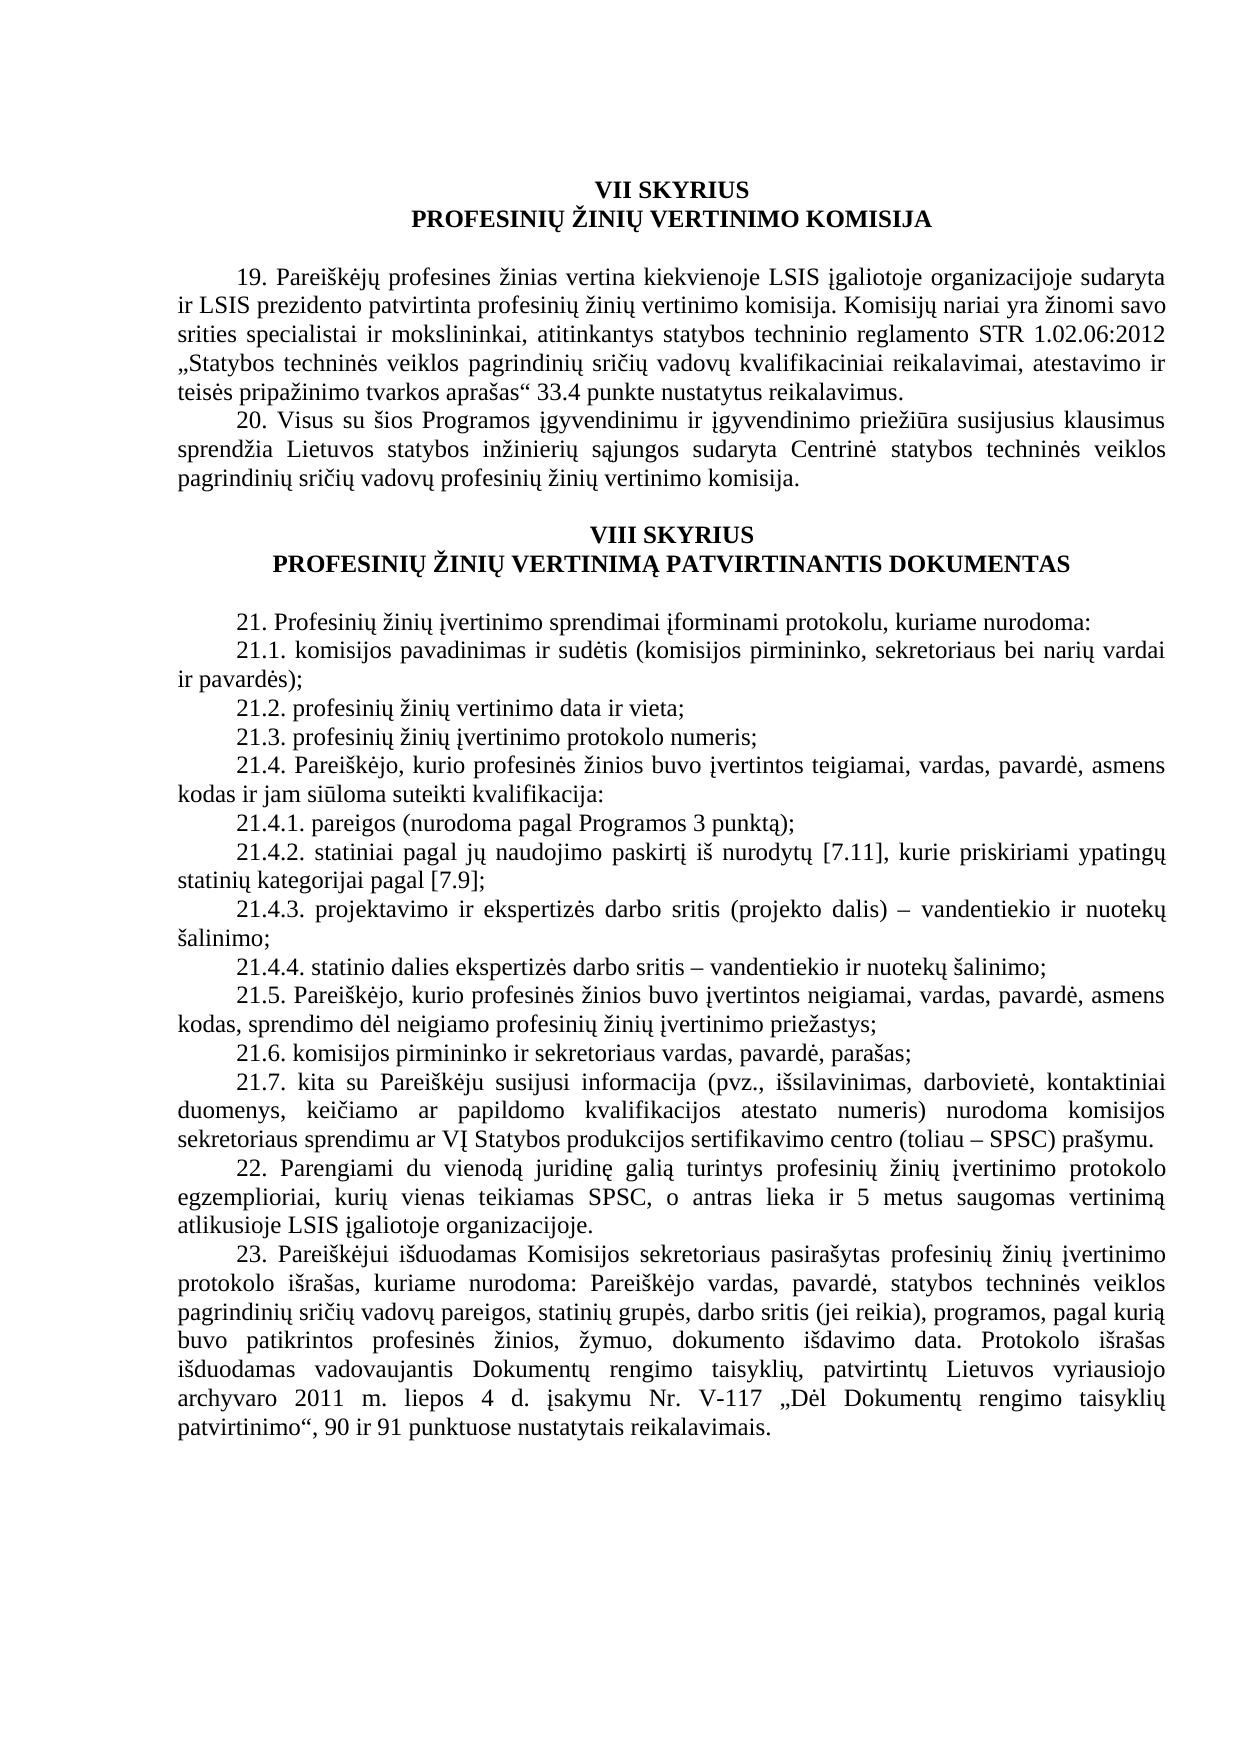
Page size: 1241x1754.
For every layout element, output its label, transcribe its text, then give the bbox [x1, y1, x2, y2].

text 21.4.3. projektavimo ir ekspertizės darbo sritis (projekto dalis) – vandentiekio ir nuotekų šalinimo; [177, 894, 1166, 952]
text 20. Visus su šios Programos įgyvendinimu ir įgyvendinimo priežiūra susijusius klausimus sprendžia Lietuvos statybos inžinierių sąjungos sudaryta Centrinė statybos techninės veiklos pagrindinių sričių vadovų profesinių žinių vertinimo komisija. [177, 406, 1166, 492]
text 21.1. komisijos pavadinimas ir sudėtis (komisijos pirmininko, sekretoriaus bei narių vardai ir pavardės); [177, 636, 1166, 693]
text 21.7. kita su Pareiškėju susijusi informacija (pvz., išsilavinimas, darbovietė, kontaktiniai duomenys, keičiamo ar papildomo kvalifikacijos atestato numeris) nurodoma komisijos sekretoriaus sprendimu ar VĮ Statybos produkcijos sertifikavimo centro (toliau – SPSC) prašymu. [177, 1067, 1166, 1153]
text 22. Parengiami du vienodą juridinę galią turintys profesinių žinių įvertinimo protokolo egzemplioriai, kurių vienas teikiamas SPSC, o antras lieka ir 5 metus saugomas vertinimą atlikusioje LSIS įgaliotoje organizacijoje. [177, 1153, 1166, 1239]
text 21.4.4. statinio dalies ekspertizės darbo sritis – vandentiekio ir nuotekų šalinimo; [177, 952, 1166, 981]
text 23. Pareiškėjui išduodamas Komisijos sekretoriaus pasirašytas profesinių žinių įvertinimo protokolo išrašas, kuriame nurodoma: Pareiškėjo vardas, pavardė, statybos techninės veiklos pagrindinių sričių vadovų pareigos, statinių grupės, darbo sritis (jei reikia), programos, pagal kurią buvo patikrintos profesinės žinios, žymuo, dokumento išdavimo data. Protokolo išrašas išduodamas vadovaujantis Dokumentų rengimo taisyklių, patvirtintų Lietuvos vyriausiojo archyvaro 2011 m. liepos 4 d. įsakymu Nr. V-117 „Dėl Dokumentų rengimo taisyklių patvirtinimo“, 90 ir 91 punktuose nustatytais reikalavimais. [177, 1239, 1166, 1441]
text 21.2. profesinių žinių vertinimo data ir vieta; [177, 693, 1166, 722]
text PROFESINIŲ ŽINIŲ VERTINIMĄ PATVIRTINANTIS DOKUMENTAS [177, 549, 1166, 578]
text 21.4. Pareiškėjo, kurio profesinės žinios buvo įvertintos teigiamai, vardas, pavardė, asmens kodas ir jam siūloma suteikti kvalifikacija: [177, 751, 1166, 808]
text 21.4.2. statiniai pagal jų naudojimo paskirtį iš nurodytų [7.11], kurie priskiriami ypatingų statinių kategorijai pagal [7.9]; [177, 837, 1166, 894]
text 21.3. profesinių žinių įvertinimo protokolo numeris; [177, 722, 1166, 751]
text 21.4.1. pareigos (nurodoma pagal Programos 3 punktą); [177, 808, 1166, 837]
text 19. Pareiškėjų profesines žinias vertina kiekvienoje LSIS įgaliotoje organizacijoje sudaryta ir LSIS prezidento patvirtinta profesinių žinių vertinimo komisija. Komisijų nariai yra žinomi savo srities specialistai ir mokslininkai, atitinkantys statybos techninio reglamento STR 1.02.06:2012 „Statybos techninės veiklos pagrindinių sričių vadovų kvalifikaciniai reikalavimai, atestavimo ir teisės pripažinimo tvarkos aprašas“ 33.4 punkte nustatytus reikalavimus. [177, 262, 1166, 406]
text 21. Profesinių žinių įvertinimo sprendimai įforminami protokolu, kuriame nurodoma: [177, 607, 1166, 636]
text PROFESINIŲ ŽINIŲ VERTINIMO KOMISIJA [177, 204, 1166, 233]
text VII SKYRIUS [177, 176, 1166, 204]
text 21.5. Pareiškėjo, kurio profesinės žinios buvo įvertintos neigiamai, vardas, pavardė, asmens kodas, sprendimo dėl neigiamo profesinių žinių įvertinimo priežastys; [177, 981, 1166, 1038]
text 21.6. komisijos pirmininko ir sekretoriaus vardas, pavardė, parašas; [177, 1038, 1166, 1067]
text VIII SKYRIUS [177, 521, 1166, 549]
